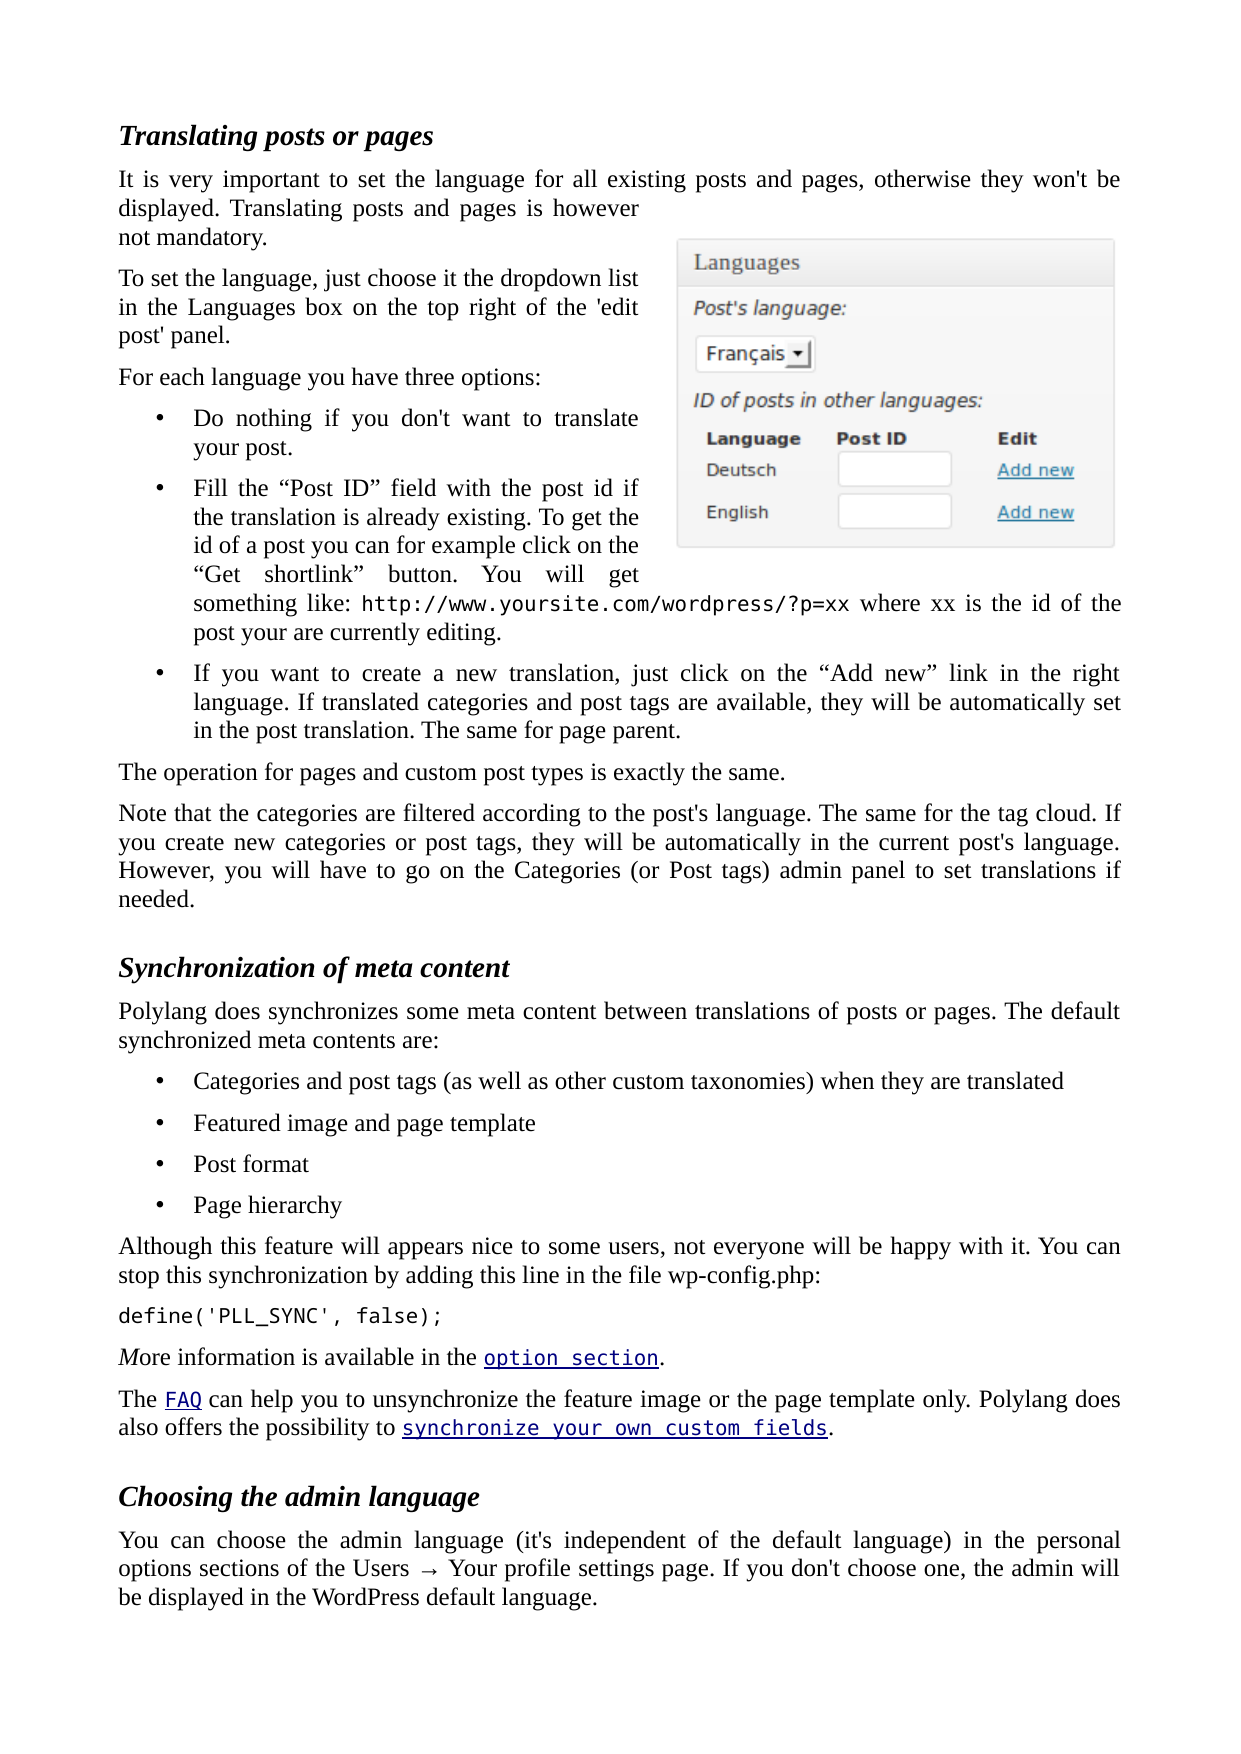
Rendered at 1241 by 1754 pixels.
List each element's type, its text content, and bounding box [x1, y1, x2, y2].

subtitle Synchronization of meta content [118, 950, 1122, 984]
list Categories and post tags (as well as other custom taxonomies) when they are translated [156, 1066, 1122, 1095]
list Page hierarchy [156, 1190, 1122, 1219]
text To set the language, just choose it the dropdown list in the Languages box on the top right of the 'edit post' panel. [118, 263, 669, 349]
subtitle Choosing the admin language [118, 1479, 1122, 1512]
text The operation for pages and custom post types is exactly the same. [118, 757, 1122, 785]
text More information is available in the option section. [118, 1342, 1122, 1371]
text Note that the categories are filtered according to the post's language. The same for the tag cloud. If you create new categories or post tags, they will be automatically in the current post's language. However, you will have to go on the Categories (or Post tags) admin panel to set translations if needed. [118, 798, 1122, 913]
text The FAQ can help you to unsynchronize the feature image or the page template only. Polylang does also offers the possibility to synchronize your own custom fields. [118, 1384, 1122, 1441]
text For each language you have three options: [118, 362, 669, 390]
subtitle Translating posts or pages [118, 118, 1122, 152]
list Featured image and page template [156, 1108, 1122, 1136]
text It is very important to set the language for all existing posts and pages, otherwise they won't be displayed. Translating posts and pages is however not mandatory. [118, 164, 1122, 250]
text Although this feature will appears nice to some users, not everyone will be happy with it. You can stop this synchronization by adding this line in the file wp-config.php: [118, 1231, 1122, 1289]
list Post format [156, 1149, 1122, 1178]
list Fill the “Post ID” field with the post id if the translation is already existing. To get the id of a post you can for example click on the “Get shortlink” button. You will get something like: http://www.yoursite.com/wordpress/?p=xx where xx is the id of the post your are currently editing. [156, 473, 1122, 645]
picture [669, 234, 1123, 556]
text Polylang does synchronizes some meta content between translations of posts or pages. The default synchronized meta contents are: [118, 996, 1122, 1054]
list If you want to create a new translation, just click on the “Add new” link in the right language. If translated categories and post tags are available, they will be automatically set in the post translation. The same for page parent. [156, 658, 1122, 744]
text You can choose the admin language (it's independent of the default language) in the personal options sections of the Users → Your profile settings page. If you don't choose one, the admin will be displayed in the WordPress default language. [118, 1525, 1122, 1611]
list Do nothing if you don't want to translate your post. [156, 403, 669, 460]
text define('PLL_SYNC', false); [118, 1301, 1122, 1330]
